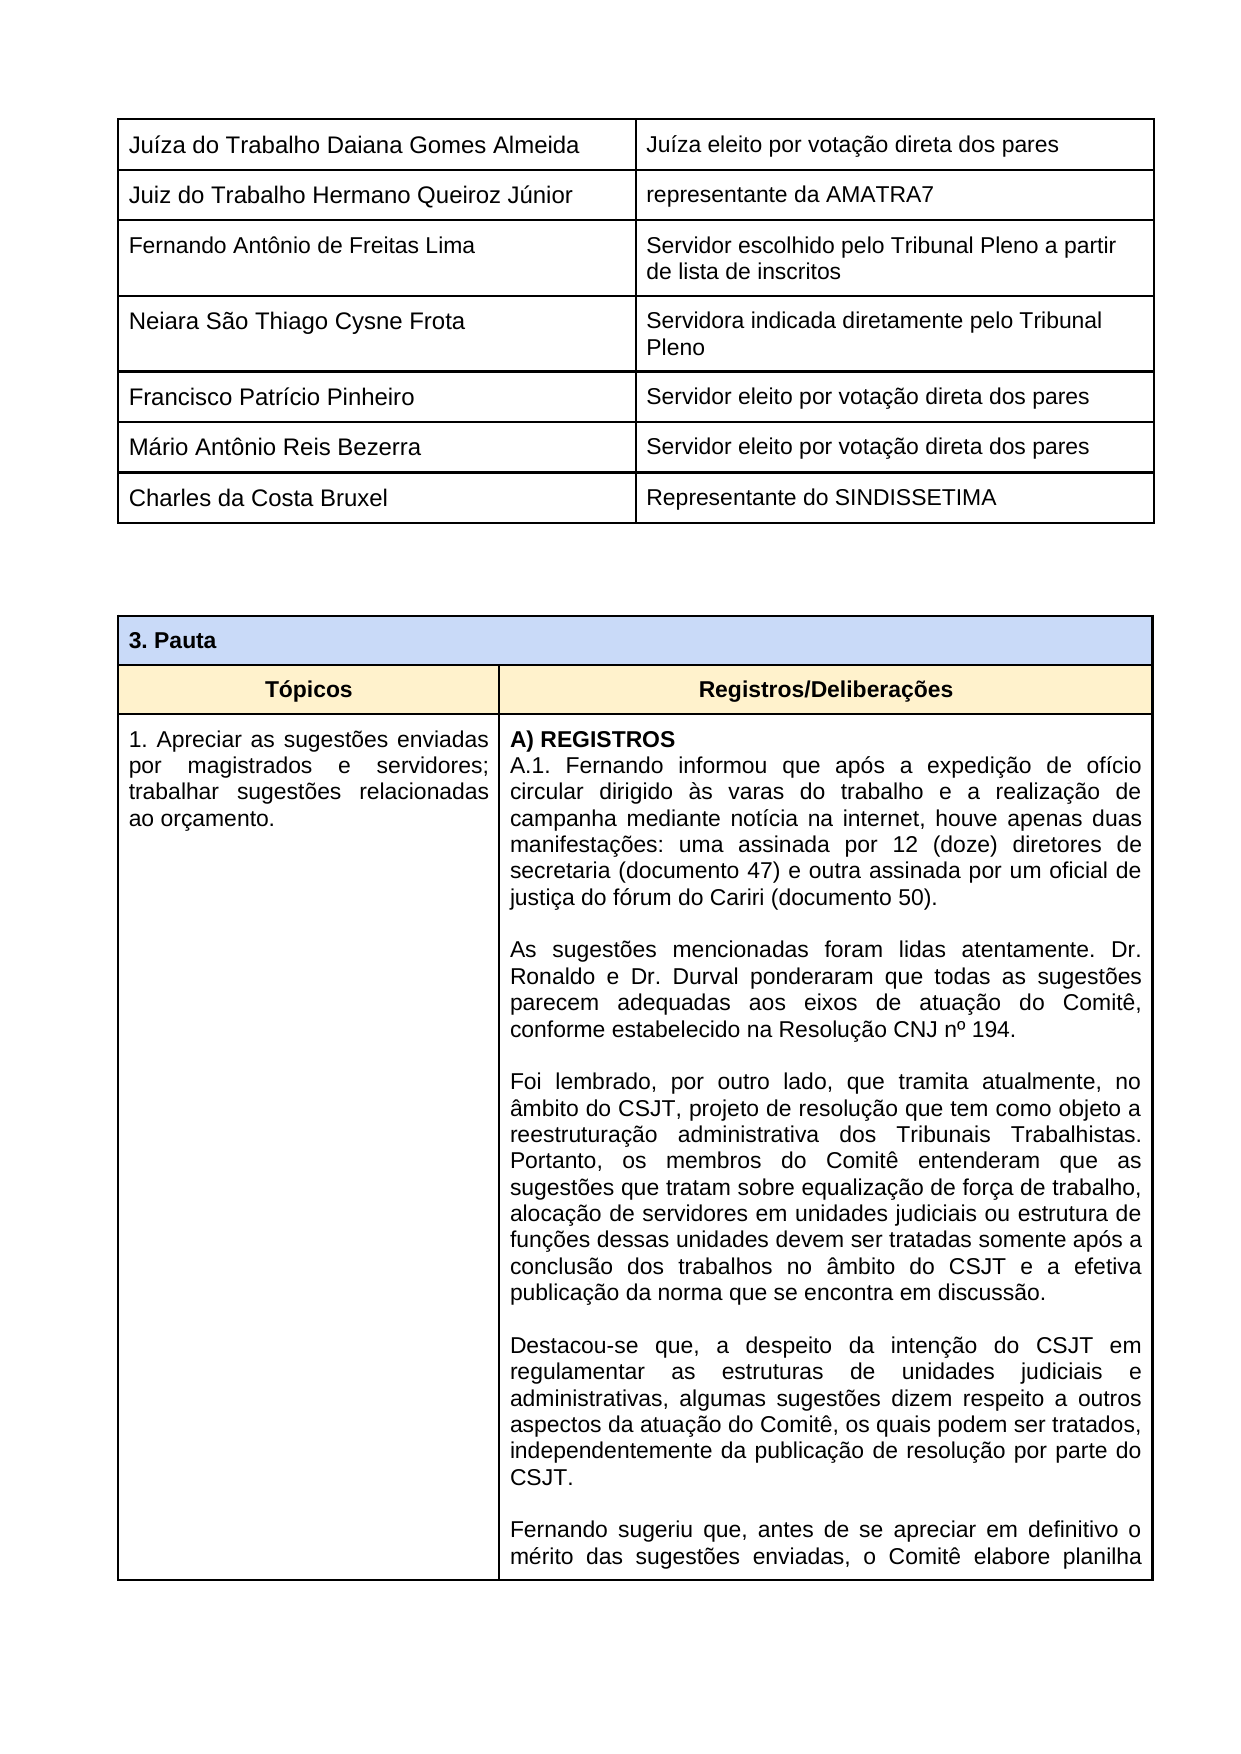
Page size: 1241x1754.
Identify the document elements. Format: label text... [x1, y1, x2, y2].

table_cell Registros/Deliberações [500, 666, 1151, 713]
table_cell Servidor eleito por votação direta dos pares [637, 423, 1153, 471]
table_cell Charles da Costa Bruxel [119, 474, 635, 522]
table_cell Juíza do Trabalho Daiana Gomes Almeida [119, 120, 635, 168]
table_cell Fernando Antônio de Freitas Lima [119, 221, 635, 295]
table_cell Juíza eleito por votação direta dos pares [637, 120, 1153, 168]
table_cell Servidor escolhido pelo Tribunal Pleno a partir de lista de inscritos [637, 221, 1153, 295]
table_cell Tópicos [119, 666, 498, 713]
table_cell Juiz do Trabalho Hermano Queiroz Júnior [119, 171, 635, 219]
table_header 3. Pauta [119, 617, 1151, 664]
table_cell Servidor eleito por votação direta dos pares [637, 373, 1153, 421]
table_cell Representante do SINDISSETIMA [637, 474, 1153, 522]
table_cell Neiara São Thiago Cysne Frota [119, 297, 635, 370]
table_cell A) REGISTROS A.1. Fernando informou que após a expedição de ofício circular dirigido às varas do trabalho e a realização de campanha mediante notícia na internet, houve apenas duas manifestações: uma assinada por 12 (doze) diretores de secretaria (documento 47) e outra assinada por um oficial de justiça do fórum do Cariri (documento 50). As sugestões mencionadas foram lidas atentamente. Dr. Ronaldo e Dr. Durval ponderaram que todas as sugestões parecem adequadas aos eixos de atuação do Comitê, conforme estabelecido na Resolução CNJ nº 194. Foi lembrado, por outro lado, que tramita atualmente, no âmbito do CSJT, projeto de resolução que tem como objeto a reestruturação administrativa dos Tribunais Trabalhistas. Portanto, os membros do Comitê entenderam que as sugestões que tratam sobre equalização de força de trabalho, alocação de servidores em unidades judiciais ou estrutura de funções dessas unidades devem ser tratadas somente após a conclusão dos trabalhos no âmbito do CSJT e a efetiva publicação da norma que se encontra em discussão. Destacou-se que, a despeito da intenção do CSJT em regulamentar as estruturas de unidades judiciais e administrativas, algumas sugestões dizem respeito a outros aspectos da atuação do Comitê, os quais podem ser tratados, independentemente da publicação de resolução por parte do CSJT. Fernando sugeriu que, antes de se apreciar em definitivo o mérito das sugestões enviadas, o Comitê elabore planilha [500, 715, 1151, 1579]
table_cell Mário Antônio Reis Bezerra [119, 423, 635, 471]
table_cell representante da AMATRA7 [637, 171, 1153, 219]
table_cell Servidora indicada diretamente pelo Tribunal Pleno [637, 297, 1153, 370]
table_cell Francisco Patrício Pinheiro [119, 373, 635, 421]
table_cell 1. Apreciar as sugestões enviadas por magistrados e servidores; trabalhar sugestões relacionadas ao orçamento. [119, 715, 498, 1579]
